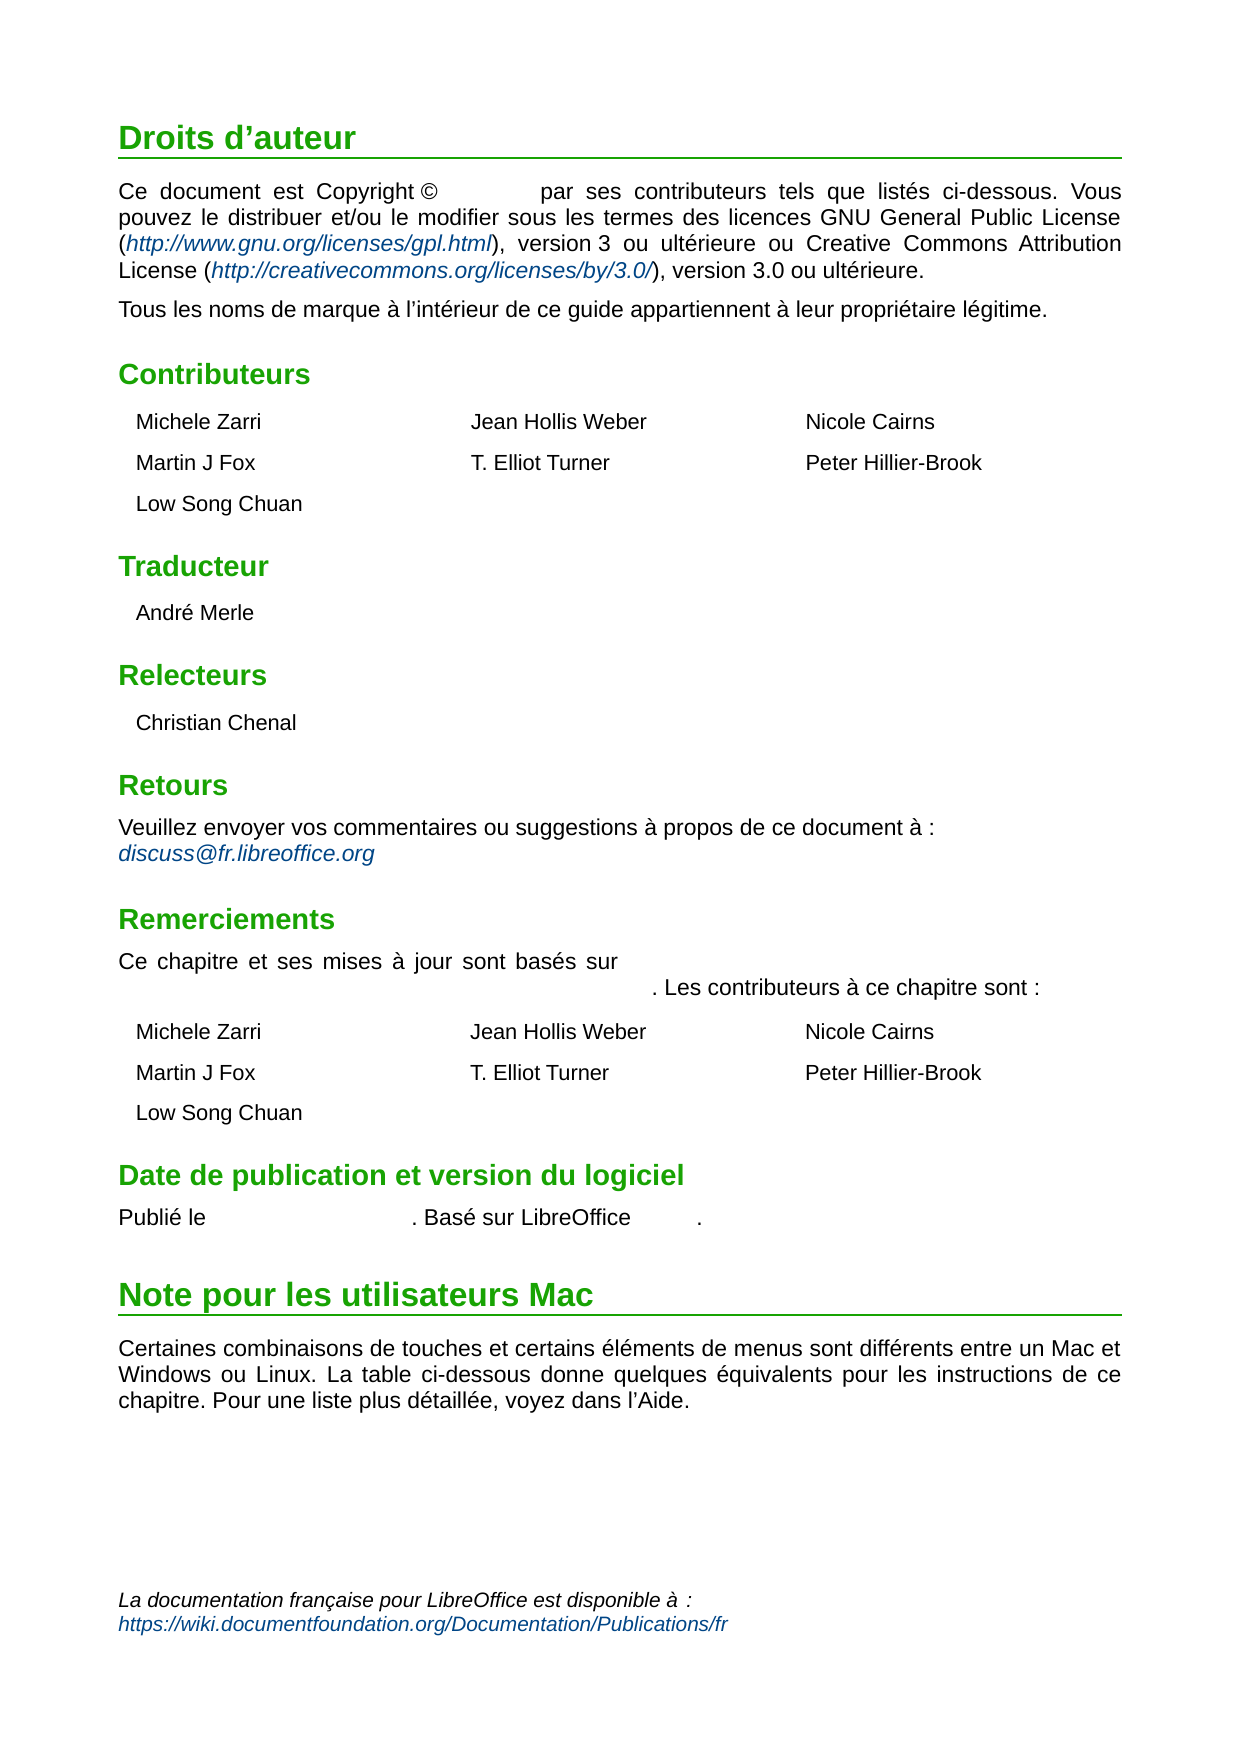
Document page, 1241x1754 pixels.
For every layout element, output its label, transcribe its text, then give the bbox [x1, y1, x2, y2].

text Ce chapitre et ses mises à jour sont basés sur <Chapitre 9 de OpenOffice.org 3.3 Impress Guide (anglais), LibreOffice 4.0 Introducing Impress (anglais)>. Les contributeurs à ce chapitre sont : [118, 948, 1122, 1001]
table_cell Peter Hillier-Brook [788, 444, 1123, 485]
table_header André Merle [118, 595, 453, 635]
table_cell Low Song Chuan [118, 1095, 452, 1135]
text Ce document est Copyright © <2012> par ses contributeurs tels que listés ci-dessous. Vous pouvez le distribuer et/ou le modifier sous les termes des licences GNU General Public License (http://www.gnu.org/licenses/gpl.html), version 3 ou ultérieure ou Creative Commons Attribution License (http://creativecommons.org/licenses/by/3.0/), version 3.0 ou ultérieure. [118, 178, 1122, 283]
subtitle Contributeurs [118, 357, 1122, 391]
table_cell Low Song Chuan [118, 485, 453, 526]
table_header Michele Zarri [118, 1013, 452, 1054]
table_header Jean Hollis Weber [453, 1013, 787, 1054]
table_header [788, 595, 1122, 635]
text Tous les noms de marque à l’intérieur de ce guide appartiennent à leur propriétaire légitime. [118, 296, 1122, 322]
subtitle Traducteur [118, 548, 1122, 582]
table_header Jean Hollis Weber [453, 403, 788, 444]
subtitle Droits d’auteur [118, 118, 1122, 157]
table_header Nicole Cairns [788, 403, 1123, 444]
text Certaines combinaisons de touches et certains éléments de menus sont différents entre un Mac et Windows ou Linux. La table ci-dessous donne quelques équivalents pour les instructions de ce chapitre. Pour une liste plus détaillée, voyez dans l’Aide. [118, 1334, 1122, 1414]
table_cell Peter Hillier-Brook [787, 1054, 1122, 1095]
table_cell T. Elliot Turner [453, 444, 788, 485]
table_header Christian Chenal [118, 704, 452, 745]
subtitle Note pour les utilisateurs Mac [118, 1275, 1122, 1314]
text Veuillez envoyer vos commentaires ou suggestions à propos de ce document à : discuss@fr.libreoffice.org [118, 814, 1122, 867]
table_header Michele Zarri [118, 403, 453, 444]
subtitle Date de publication et version du logiciel [118, 1158, 1122, 1192]
subtitle Retours [118, 768, 1122, 801]
table_cell Martin J Fox [118, 1054, 452, 1095]
table_header [453, 704, 787, 745]
text Publié le <1er octobre 2013>. Basé sur LibreOffice <4.0>. [118, 1204, 1122, 1231]
table_cell [453, 485, 788, 526]
table_cell [453, 1095, 787, 1135]
table_cell T. Elliot Turner [453, 1054, 787, 1095]
table_cell [787, 1095, 1122, 1135]
table_header [453, 595, 787, 635]
table_cell [788, 485, 1123, 526]
table_header Nicole Cairns [787, 1013, 1122, 1054]
subtitle Relecteurs [118, 658, 1122, 692]
table_cell Martin J Fox [118, 444, 453, 485]
subtitle Remerciements [118, 902, 1122, 936]
table_header [787, 704, 1122, 745]
